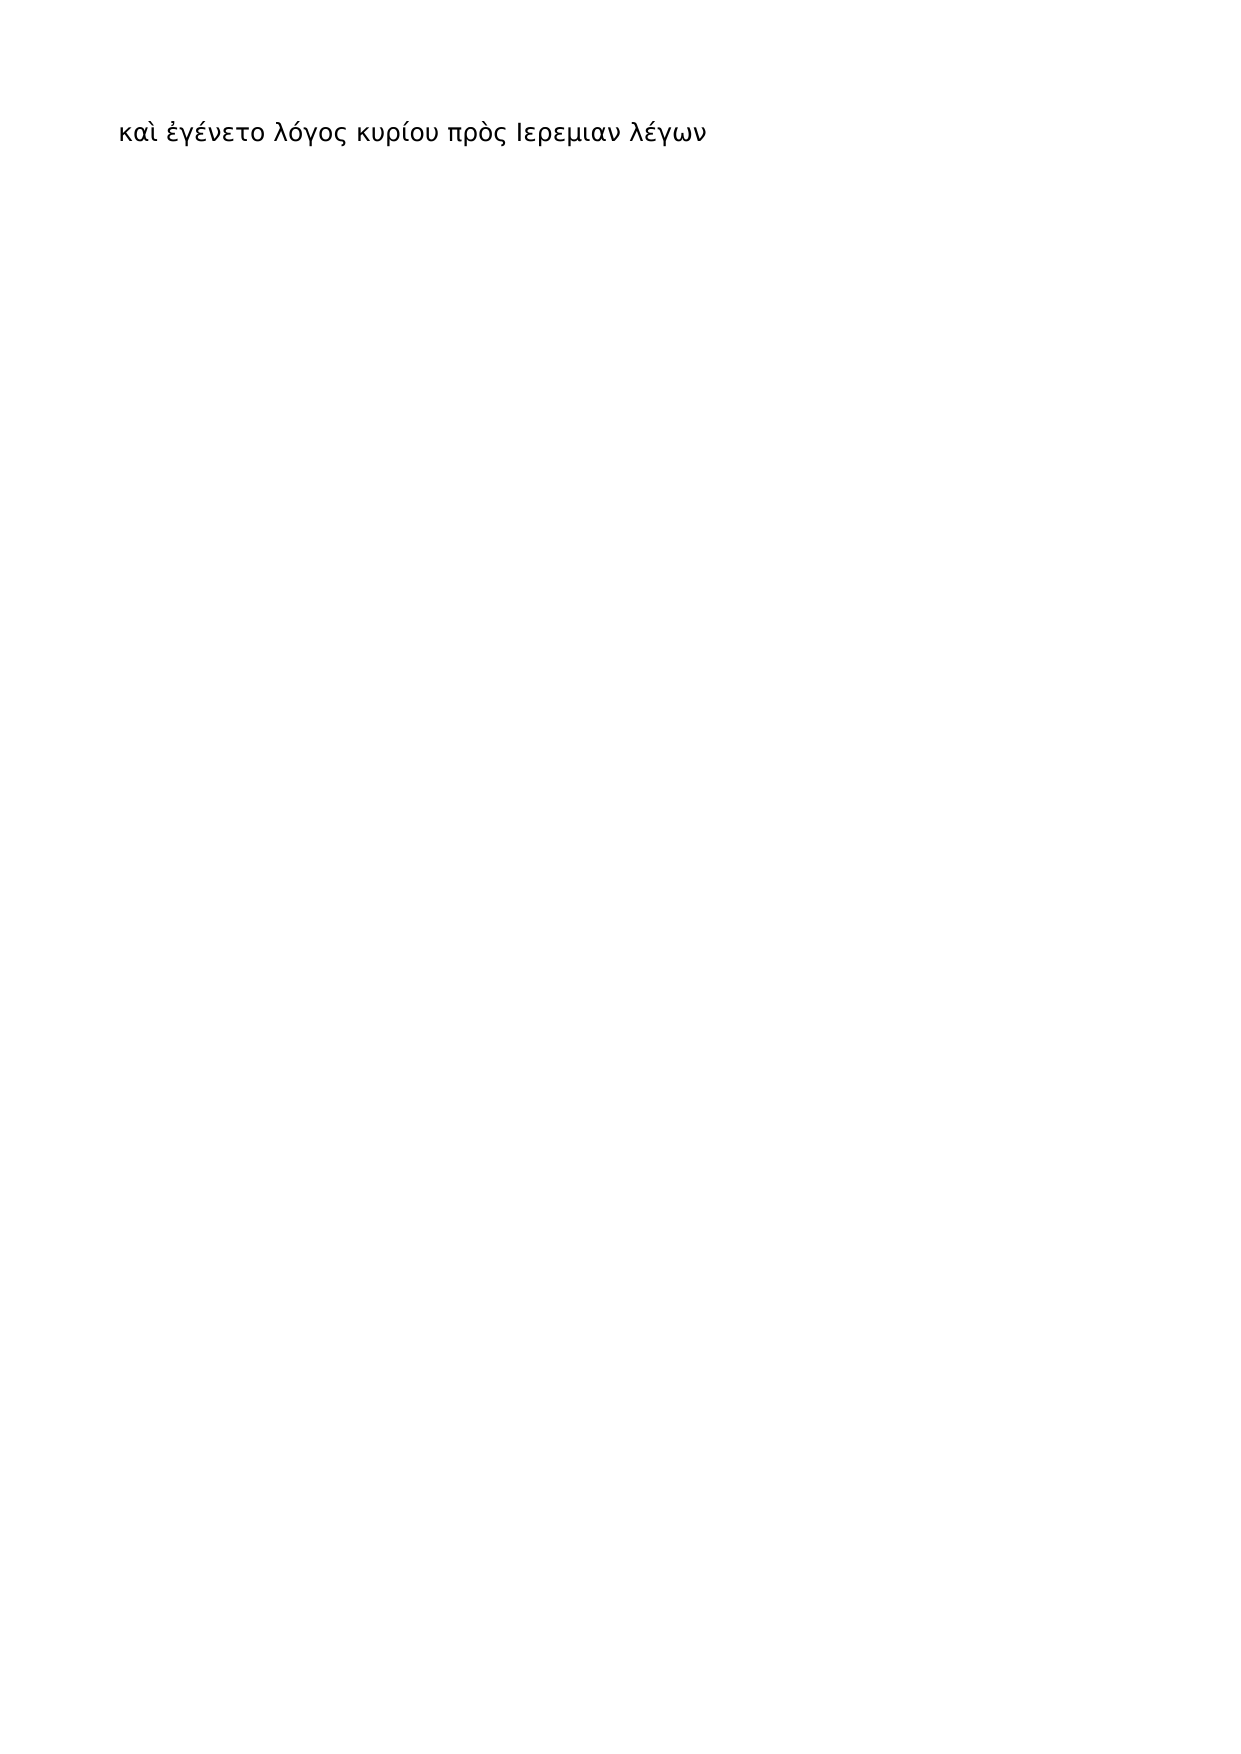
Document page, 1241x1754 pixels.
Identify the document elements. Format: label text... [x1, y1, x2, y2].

text καὶ ἐγένετο λόγος κυρίου πρὸς Ιερεμιαν λέγων [118, 118, 1122, 147]
